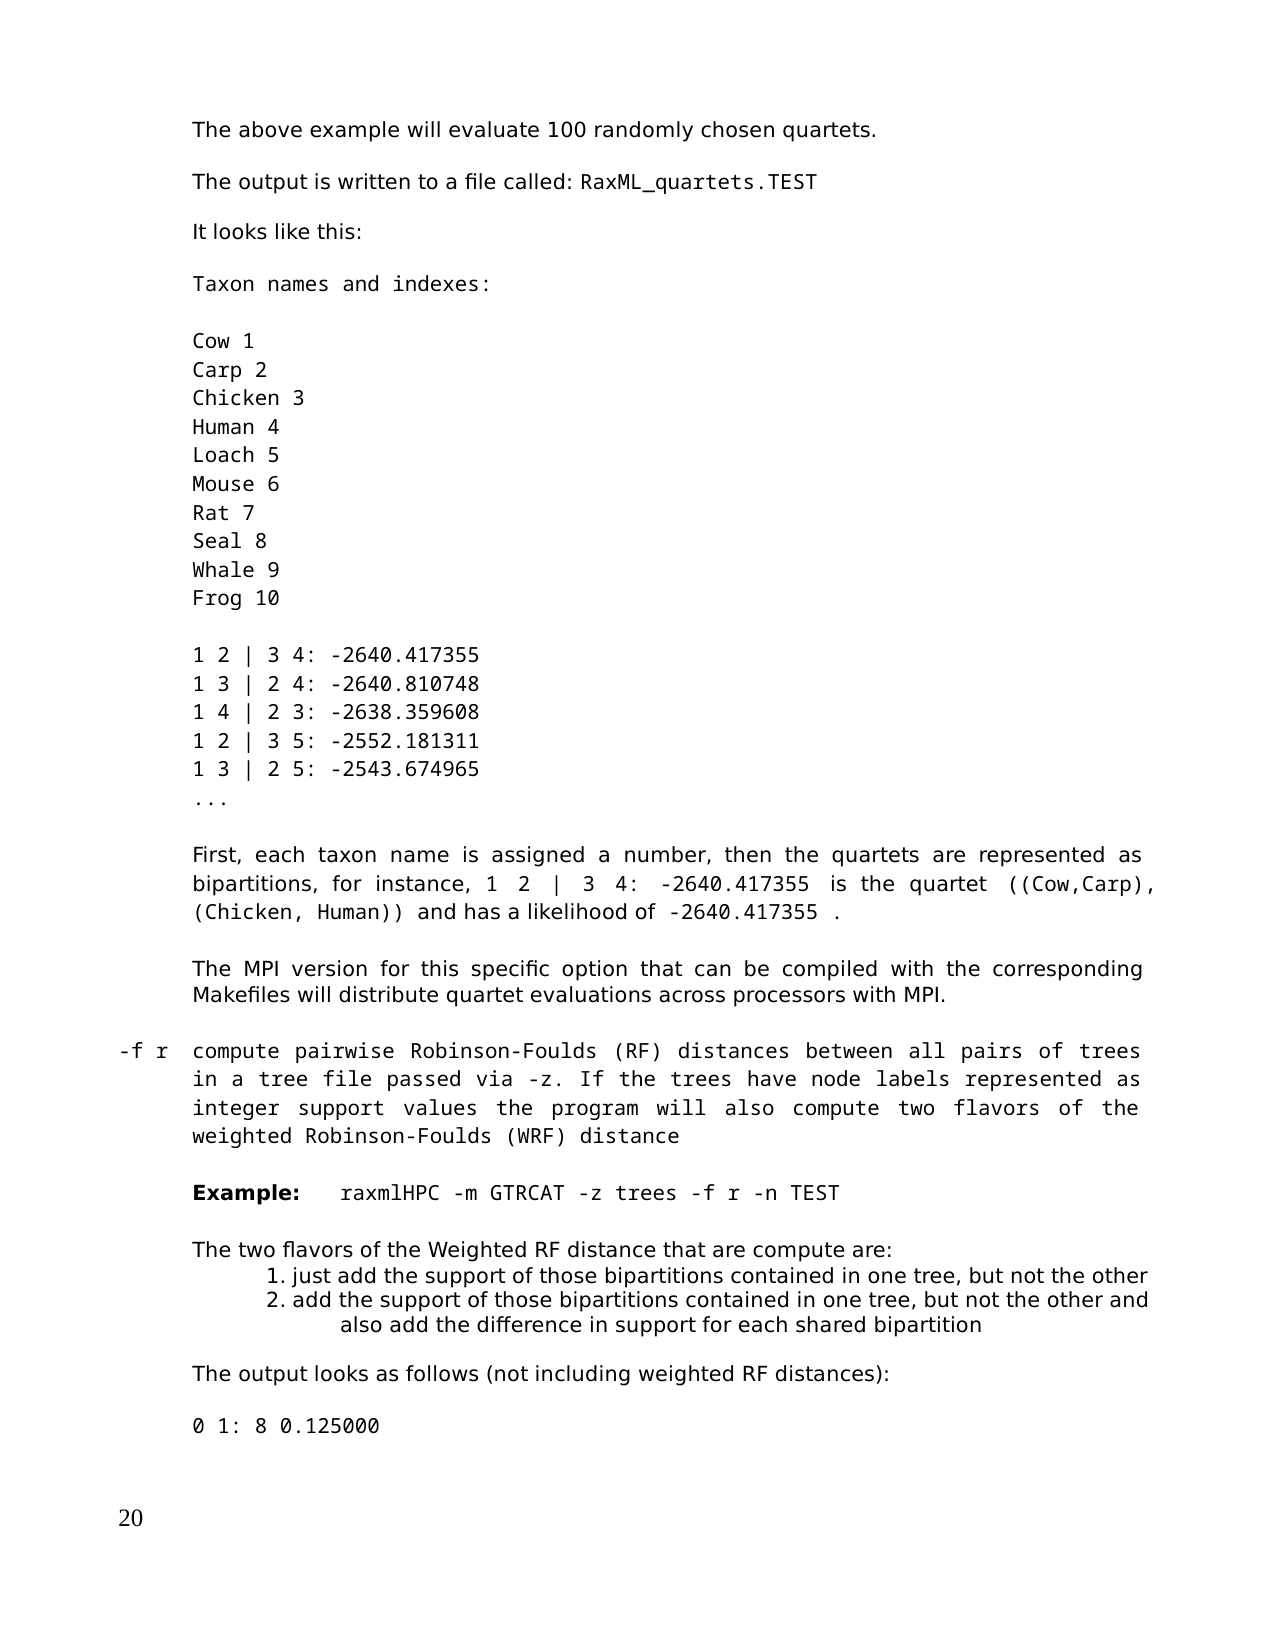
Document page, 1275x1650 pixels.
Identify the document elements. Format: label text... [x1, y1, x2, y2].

text Taxon names and indexes: [118, 269, 1157, 298]
text The two flavors of the Weighted RF distance that are compute are: [118, 1235, 1157, 1264]
text Loach 5 [118, 440, 1157, 469]
text -f r compute pairwise Robinson-Foulds (RF) distances between all pairs of trees in a tree file passed via -z. If the trees have node labels represented as integer support values the program will also compute two flavors of the weighted Robinson-Foulds (WRF) distance [118, 1036, 1157, 1150]
text The above example will evaluate 100 randomly chosen quartets. [118, 118, 1157, 143]
text Mouse 6 [118, 469, 1157, 497]
text First, each taxon name is assigned a number, then the quartets are represented as bipartitions, for instance, 1 2 | 3 4: -2640.417355 is the quartet ((Cow,Carp), (Chicken, Human)) and has a likelihood of -2640.417355 . [118, 840, 1157, 926]
text The MPI version for this specific option that can be compiled with the corresponding Makefiles will distribute quartet evaluations across processors with MPI. [118, 954, 1157, 1007]
text 0 1: 8 0.125000 [118, 1411, 1157, 1439]
text The output looks as follows (not including weighted RF distances): [118, 1362, 1157, 1386]
text Carp 2 [118, 355, 1157, 383]
text Rat 7 [118, 497, 1157, 526]
text 1 2 | 3 5: -2552.181311 [118, 726, 1157, 754]
text Chicken 3 [118, 383, 1157, 412]
text 1. just add the support of those bipartitions contained in one tree, but not the other [118, 1264, 1157, 1288]
text Frog 10 [118, 583, 1157, 612]
text ... [118, 783, 1157, 811]
text 2. add the support of those bipartitions contained in one tree, but not the other and also add the difference in support for each shared bipartition [118, 1288, 1157, 1337]
text It looks like this: [118, 220, 1157, 244]
text 1 3 | 2 5: -2543.674965 [118, 754, 1157, 783]
text 1 4 | 2 3: -2638.359608 [118, 697, 1157, 726]
text The output is written to a file called: RaxML_quartets.TEST [118, 167, 1157, 196]
text Example: raxmlHPC -m GTRCAT -z trees -f r -n TEST [118, 1178, 1157, 1207]
text Whale 9 [118, 554, 1157, 583]
text 1 3 | 2 4: -2640.810748 [118, 669, 1157, 697]
text Cow 1 [118, 326, 1157, 355]
text 1 2 | 3 4: -2640.417355 [118, 640, 1157, 669]
text Human 4 [118, 412, 1157, 440]
text Seal 8 [118, 526, 1157, 554]
